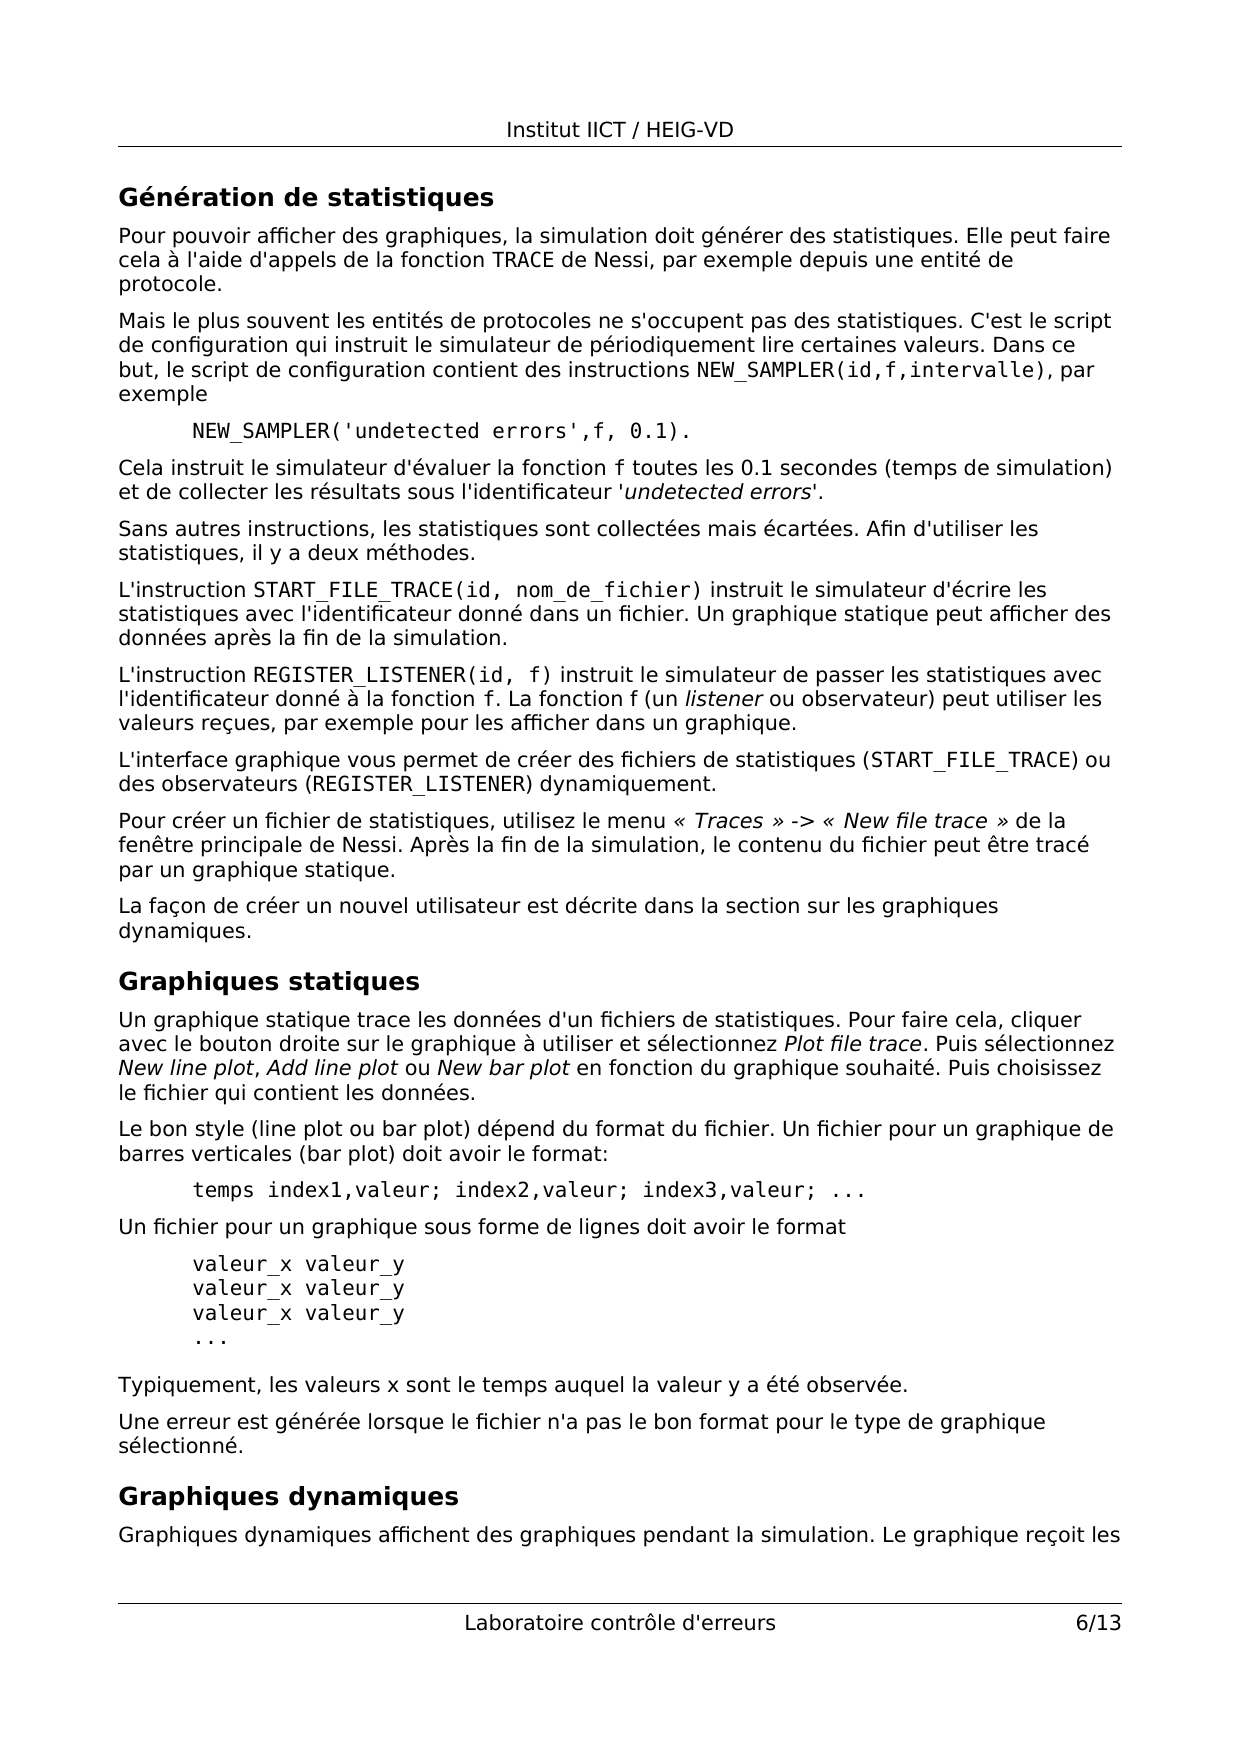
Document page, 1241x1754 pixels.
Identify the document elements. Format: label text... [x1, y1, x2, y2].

text Le bon style (line plot ou bar plot) dépend du format du fichier. Un fichier pour un graphique de barres verticales (bar plot) doit avoir le format: [118, 1117, 1122, 1166]
text Typiquement, les valeurs x sont le temps auquel la valeur y a été observée. [118, 1373, 1122, 1398]
text Un fichier pour un graphique sous forme de lignes doit avoir le format [118, 1215, 1122, 1239]
text Pour créer un fichier de statistiques, utilisez le menu « Traces » -> « New file trace » de la fenêtre principale de Nessi. Après la fin de la simulation, le contenu du fichier peut être tracé par un graphique statique. [118, 809, 1122, 882]
text ... [192, 1325, 1122, 1349]
subtitle Génération de statistiques [118, 183, 1122, 212]
text valeur_x valeur_y [192, 1252, 1122, 1276]
subtitle Graphiques statiques [118, 967, 1122, 996]
text L'instruction REGISTER_LISTENER(id, f) instruit le simulateur de passer les statistiques avec l'identificateur donné à la fonction f. La fonction f (un listener ou observateur) peut utiliser les valeurs reçues, par exemple pour les afficher dans un graphique. [118, 663, 1122, 736]
text valeur_x valeur_y [192, 1301, 1122, 1325]
text Une erreur est générée lorsque le fichier n'a pas le bon format pour le type de graphique sélectionné. [118, 1410, 1122, 1459]
text temps index1,valeur; index2,valeur; index3,valeur; ... [192, 1178, 1122, 1203]
text L'interface graphique vous permet de créer des fichiers de statistiques (START_FILE_TRACE) ou des observateurs (REGISTER_LISTENER) dynamiquement. [118, 748, 1122, 797]
text Sans autres instructions, les statistiques sont collectées mais écartées. Afin d'utiliser les statistiques, il y a deux méthodes. [118, 517, 1122, 565]
text valeur_x valeur_y [192, 1276, 1122, 1301]
text Mais le plus souvent les entités de protocoles ne s'occupent pas des statistiques. C'est le script de configuration qui instruit le simulateur de périodiquement lire certaines valeurs. Dans ce but, le script de configuration contient des instructions NEW_SAMPLER(id,f,intervalle), par exemple [118, 309, 1122, 406]
text NEW_SAMPLER('undetected errors',f, 0.1). [192, 419, 1122, 443]
text Pour pouvoir afficher des graphiques, la simulation doit générer des statistiques. Elle peut faire cela à l'aide d'appels de la fonction TRACE de Nessi, par exemple depuis une entité de protocole. [118, 224, 1122, 297]
text Un graphique statique trace les données d'un fichiers de statistiques. Pour faire cela, cliquer avec le bouton droite sur le graphique à utiliser et sélectionnez Plot file trace. Puis sélectionnez New line plot, Add line plot ou New bar plot en fonction du graphique souhaité. Puis choisissez le fichier qui contient les données. [118, 1008, 1122, 1105]
text Cela instruit le simulateur d'évaluer la fonction f toutes les 0.1 secondes (temps de simulation) et de collecter les résultats sous l'identificateur 'undetected errors'. [118, 456, 1122, 504]
text La façon de créer un nouvel utilisateur est décrite dans la section sur les graphiques dynamiques. [118, 895, 1122, 943]
text L'instruction START_FILE_TRACE(id, nom_de_fichier) instruit le simulateur d'écrire les statistiques avec l'identificateur donné dans un fichier. Un graphique statique peut afficher des données après la fin de la simulation. [118, 578, 1122, 651]
text Graphiques dynamiques affichent des graphiques pendant la simulation. Le graphique reçoit les [118, 1523, 1122, 1548]
subtitle Graphiques dynamiques [118, 1482, 1122, 1512]
